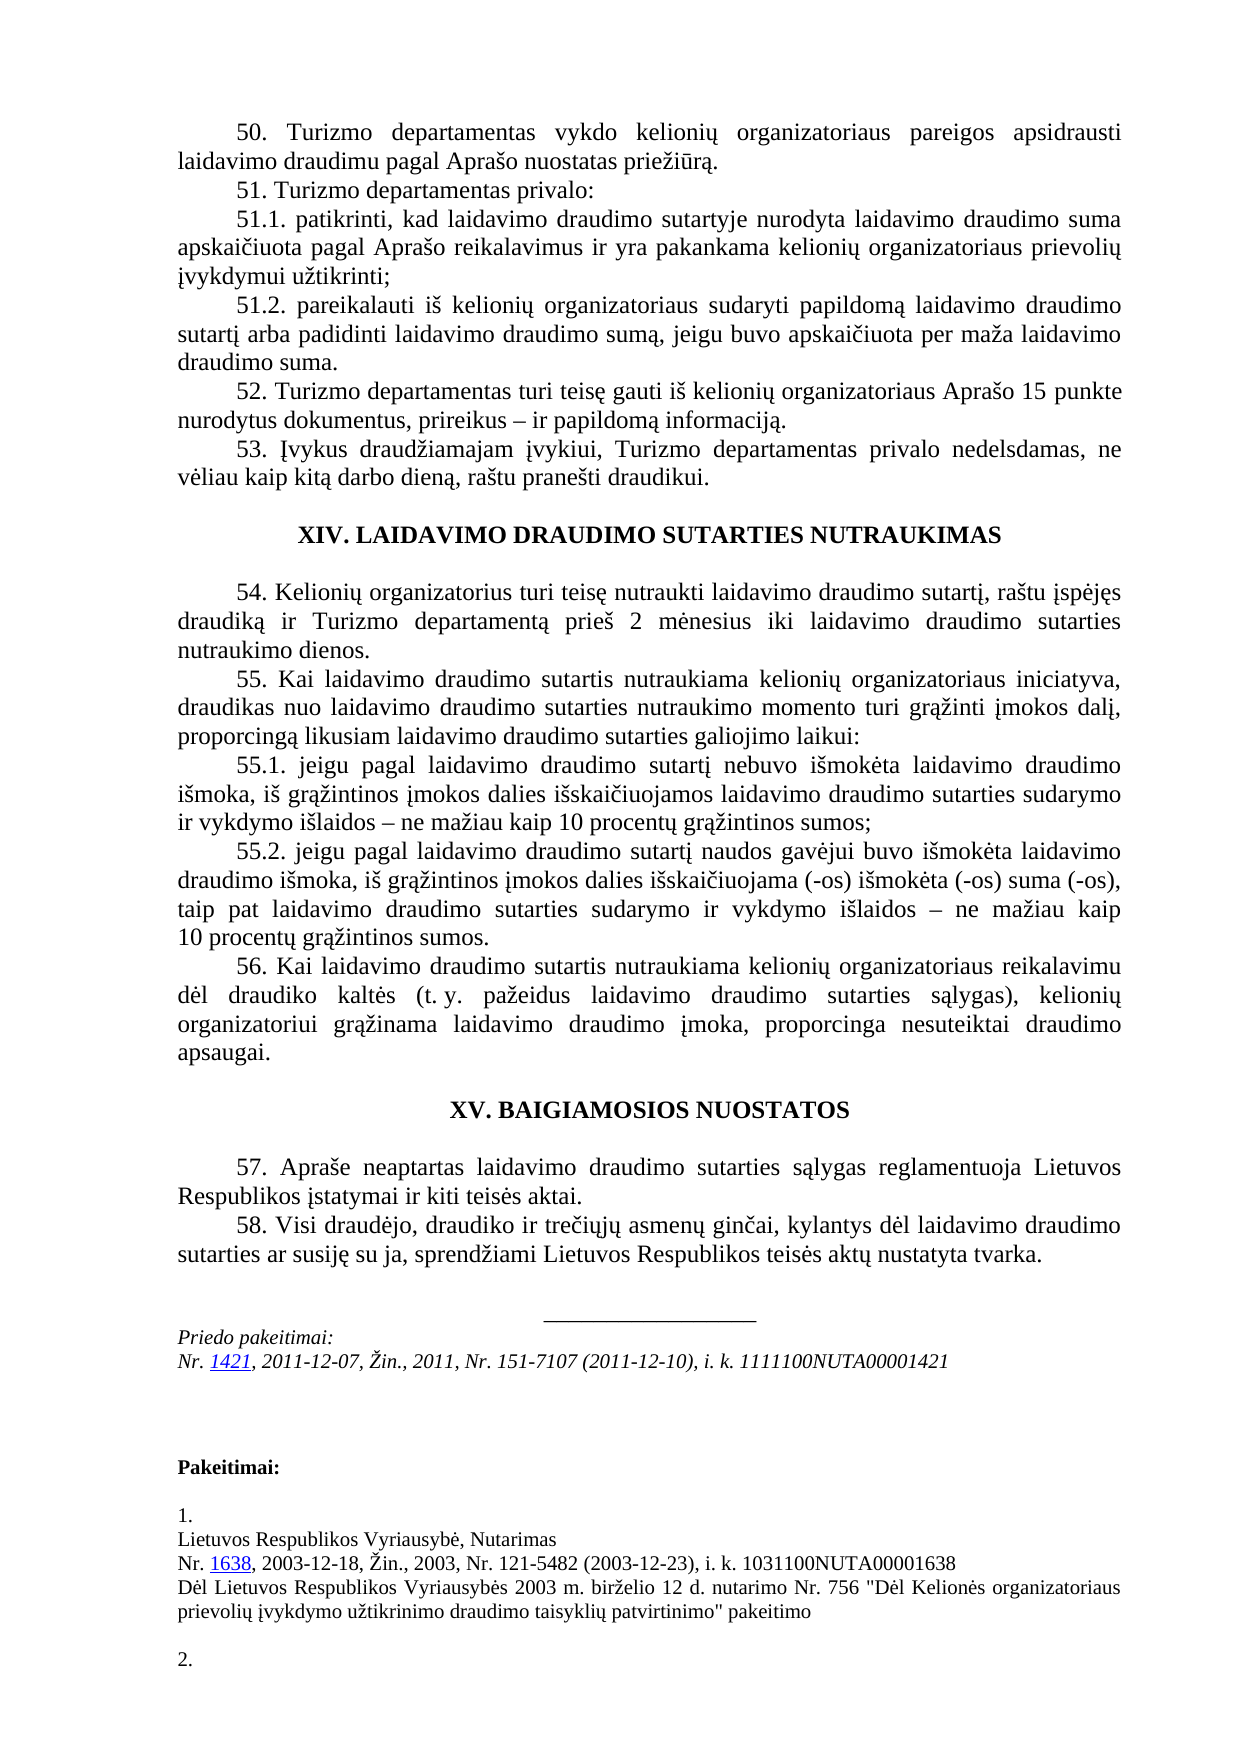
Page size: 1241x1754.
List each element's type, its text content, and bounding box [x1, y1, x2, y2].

text 52. Turizmo departamentas turi teisę gauti iš kelionių organizatoriaus Aprašo 15 punkte nurodytus dokumentus, prireikus – ir papildomą informaciją. [177, 376, 1122, 434]
text Lietuvos Respublikos Vyriausybė, Nutarimas [177, 1527, 1122, 1551]
text 57. Apraše neaptartas laidavimo draudimo sutarties sąlygas reglamentuoja Lietuvos Respublikos įstatymai ir kiti teisės aktai. [177, 1152, 1122, 1210]
text Nr. 1421, 2011-12-07, Žin., 2011, Nr. 151-7107 (2011-12-10), i. k. 1111100NUTA00001421 [177, 1349, 1122, 1373]
text 53. Įvykus draudžiamajam įvykiui, Turizmo departamentas privalo nedelsdamas, ne vėliau kaip kitą darbo dieną, raštu pranešti draudikui. [177, 434, 1122, 491]
text Priedo pakeitimai: [177, 1325, 1122, 1349]
text 55.2. jeigu pagal laidavimo draudimo sutartį naudos gavėjui buvo išmokėta laidavimo draudimo išmoka, iš grąžintinos įmokos dalies išskaičiuojama (-os) išmokėta (-os) suma (-os), taip pat laidavimo draudimo sutarties sudarymo ir vykdymo išlaidos – ne mažiau kaip 10 procentų grąžintinos sumos. [177, 836, 1122, 951]
text 56. Kai laidavimo draudimo sutartis nutraukiama kelionių organizatoriaus reikalavimu dėl draudiko kaltės (t. y. pažeidus laidavimo draudimo sutarties sąlygas), kelionių organizatoriui grąžinama laidavimo draudimo įmoka, proporcinga nesuteiktai draudimo apsaugai. [177, 951, 1122, 1066]
text Nr. 1638, 2003-12-18, Žin., 2003, Nr. 121-5482 (2003-12-23), i. k. 1031100NUTA00001638 [177, 1551, 1122, 1575]
text 58. Visi draudėjo, draudiko ir trečiųjų asmenų ginčai, kylantys dėl laidavimo draudimo sutarties ar susiję su ja, sprendžiami Lietuvos Respublikos teisės aktų nustatyta tvarka. [177, 1210, 1122, 1267]
text XV. BAIGIAMOSIOS NUOSTATOS [177, 1095, 1122, 1124]
text 1. [177, 1503, 1122, 1527]
text 51. Turizmo departamentas privalo: [177, 175, 1122, 204]
text 55. Kai laidavimo draudimo sutartis nutraukiama kelionių organizatoriaus iniciatyva, draudikas nuo laidavimo draudimo sutarties nutraukimo momento turi grąžinti įmokos dalį, proporcingą likusiam laidavimo draudimo sutarties galiojimo laikui: [177, 664, 1122, 750]
text 55.1. jeigu pagal laidavimo draudimo sutartį nebuvo išmokėta laidavimo draudimo išmoka, iš grąžintinos įmokos dalies išskaičiuojamos laidavimo draudimo sutarties sudarymo ir vykdymo išlaidos – ne mažiau kaip 10 procentų grąžintinos sumos; [177, 750, 1122, 836]
text _________________ [177, 1296, 1122, 1325]
text 2. [177, 1647, 1122, 1671]
text 51.2. pareikalauti iš kelionių organizatoriaus sudaryti papildomą laidavimo draudimo sutartį arba padidinti laidavimo draudimo sumą, jeigu buvo apskaičiuota per maža laidavimo draudimo suma. [177, 290, 1122, 376]
text XIV. LAIDAVIMO DRAUDIMO SUTARTIES NUTRAUKIMas [177, 520, 1122, 549]
text 50. Turizmo departamentas vykdo kelionių organizatoriaus pareigos apsidrausti laidavimo draudimu pagal Aprašo nuostatas priežiūrą. [177, 117, 1122, 175]
text 54. Kelionių organizatorius turi teisę nutraukti laidavimo draudimo sutartį, raštu įspėjęs draudiką ir Turizmo departamentą prieš 2 mėnesius iki laidavimo draudimo sutarties nutraukimo dienos. [177, 577, 1122, 664]
text Dėl Lietuvos Respublikos Vyriausybės 2003 m. birželio 12 d. nutarimo Nr. 756 "Dėl Kelionės organizatoriaus prievolių įvykdymo užtikrinimo draudimo taisyklių patvirtinimo" pakeitimo [177, 1575, 1122, 1623]
text Pakeitimai: [177, 1454, 1122, 1479]
text 51.1. patikrinti, kad laidavimo draudimo sutartyje nurodyta laidavimo draudimo suma apskaičiuota pagal Aprašo reikalavimus ir yra pakankama kelionių organizatoriaus prievolių įvykdymui užtikrinti; [177, 204, 1122, 290]
